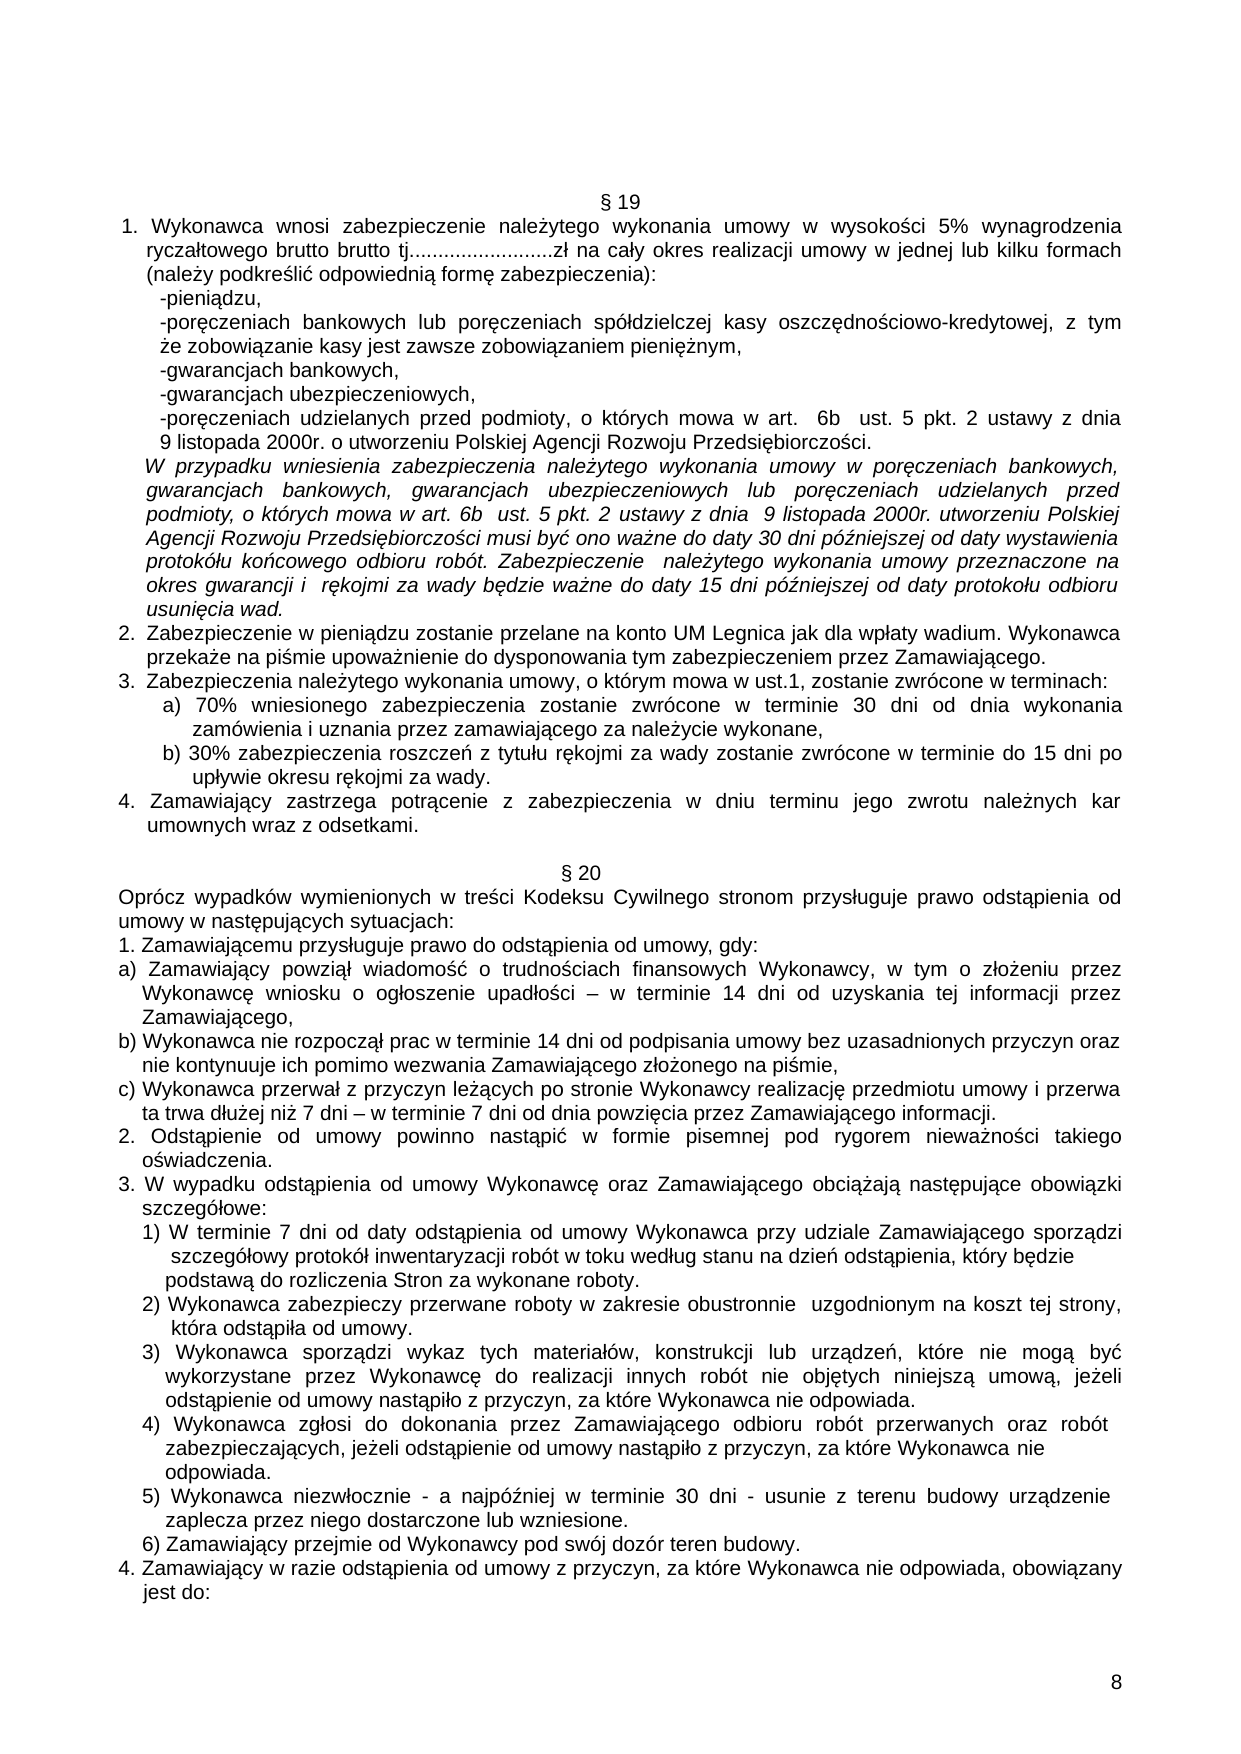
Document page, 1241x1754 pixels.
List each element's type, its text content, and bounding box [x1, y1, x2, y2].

text -gwarancjach ubezpieczeniowych, [159, 382, 1122, 406]
text -pieniądzu, [159, 286, 1122, 310]
text 3. W wypadku odstąpienia od umowy Wykonawcę oraz Zamawiającego obciążają następujące obowiązki szczegółowe: [118, 1172, 1122, 1220]
text Oprócz wypadków wymienionych w treści Kodeksu Cywilnego stronom przysługuje prawo odstąpienia od umowy w następujących sytuacjach: [118, 885, 1122, 933]
text -gwarancjach bankowych, [159, 358, 1122, 382]
text 1. Wykonawca wnosi zabezpieczenie należytego wykonania umowy w wysokości 5% wynagrodzenia ryczałtowego brutto brutto tj.........................zł na cały okres realizacji umowy w jednej lub kilku formach (należy podkreślić odpowiednią formę zabezpieczenia): [121, 214, 1122, 286]
text 2. Zabezpieczenie w pieniądzu zostanie przelane na konto UM Legnica jak dla wpłaty wadium. Wykonawca przekaże na piśmie upoważnienie do dysponowania tym zabezpieczeniem przez Zamawiającego. [118, 621, 1122, 669]
list 5) Wykonawca niezwłocznie - a najpóźniej w terminie 30 dni - usunie z terenu budowy urządzenie zaplecza przez niego dostarczone lub wzniesione. [118, 1484, 1122, 1532]
text 3. Zabezpieczenia należytego wykonania umowy, o którym mowa w ust.1, zostanie zwrócone w terminach: [118, 669, 1122, 693]
list 4) Wykonawca zgłosi do dokonania przez Zamawiającego odbioru robót przerwanych oraz robót zabezpieczających, jeżeli odstąpienie od umowy nastąpiło z przyczyn, za które Wykonawca nie odpowiada. [118, 1412, 1122, 1484]
text a) Zamawiający powziął wiadomość o trudnościach finansowych Wykonawcy, w tym o złożeniu przez Wykonawcę wniosku o ogłoszenie upadłości – w terminie 14 dni od uzyskania tej informacji przez Zamawiającego, [118, 957, 1122, 1028]
text § 19 [118, 190, 1122, 214]
text 2. Odstąpienie od umowy powinno nastąpić w formie pisemnej pod rygorem nieważności takiego oświadczenia. [118, 1124, 1122, 1172]
text 4. Zamawiający w razie odstąpienia od umowy z przyczyn, za które Wykonawca nie odpowiada, obowiązany jest do: [118, 1556, 1122, 1603]
text b) Wykonawca nie rozpoczął prac w terminie 14 dni od podpisania umowy bez uzasadnionych przyczyn oraz nie kontynuuje ich pomimo wezwania Zamawiającego złożonego na piśmie, [118, 1028, 1122, 1076]
list 2) Wykonawca zabezpieczy przerwane roboty w zakresie obustronnie uzgodnionym na koszt tej strony, która odstąpiła od umowy. [118, 1292, 1122, 1340]
text -poręczeniach bankowych lub poręczeniach spółdzielczej kasy oszczędnościowo-kredytowej, z tym że zobowiązanie kasy jest zawsze zobowiązaniem pieniężnym, [159, 310, 1122, 358]
text -poręczeniach udzielanych przed podmioty, o których mowa w art. 6b ust. 5 pkt. 2 ustawy z dnia 9 listopada 2000r. o utworzeniu Polskiej Agencji Rozwoju Przedsiębiorczości. [159, 406, 1122, 453]
text c) Wykonawca przerwał z przyczyn leżących po stronie Wykonawcy realizację przedmiotu umowy i przerwa ta trwa dłużej niż 7 dni – w terminie 7 dni od dnia powzięcia przez Zamawiającego informacji. [118, 1076, 1122, 1124]
list 1) W terminie 7 dni od daty odstąpienia od umowy Wykonawca przy udziale Zamawiającego sporządzi szczegółowy protokół inwentaryzacji robót w toku według stanu na dzień odstąpienia, który będzie [106, 1220, 1122, 1268]
list 6) Zamawiający przejmie od Wykonawcy pod swój dozór teren budowy. [118, 1532, 1122, 1556]
list podstawą do rozliczenia Stron za wykonane roboty. [106, 1268, 1122, 1292]
text a) 70% wniesionego zabezpieczenia zostanie zwrócone w terminie 30 dni od dnia wykonania zamówienia i uznania przez zamawiającego za należycie wykonane, [162, 693, 1122, 741]
list 3) Wykonawca sporządzi wykaz tych materiałów, konstrukcji lub urządzeń, które nie mogą być wykorzystane przez Wykonawcę do realizacji innych robót nie objętych niniejszą umową, jeżeli odstąpienie od umowy nastąpiło z przyczyn, za które Wykonawca nie odpowiada. [118, 1340, 1122, 1412]
text W przypadku wniesienia zabezpieczenia należytego wykonania umowy w poręczeniach bankowych, gwarancjach bankowych, gwarancjach ubezpieczeniowych lub poręczeniach udzielanych przed podmioty, o których mowa w art. 6b ust. 5 pkt. 2 ustawy z dnia 9 listopada 2000r. utworzeniu Polskiej Agencji Rozwoju Przedsiębiorczości musi być ono ważne do daty 30 dni późniejszej od daty wystawienia protokółu końcowego odbioru robót. Zabezpieczenie należytego wykonania umowy przeznaczone na okres gwarancji i rękojmi za wady będzie ważne do daty 15 dni późniejszej od daty protokołu odbioru usunięcia wad. [121, 453, 1122, 621]
text 1. Zamawiającemu przysługuje prawo do odstąpienia od umowy, gdy: [118, 933, 1122, 957]
text § 20 [561, 861, 1122, 885]
text b) 30% zabezpieczenia roszczeń z tytułu rękojmi za wady zostanie zwrócone w terminie do 15 dni po upływie okresu rękojmi za wady. [162, 741, 1122, 789]
text 4. Zamawiający zastrzega potrącenie z zabezpieczenia w dniu terminu jego zwrotu należnych kar umownych wraz z odsetkami. [118, 789, 1122, 837]
